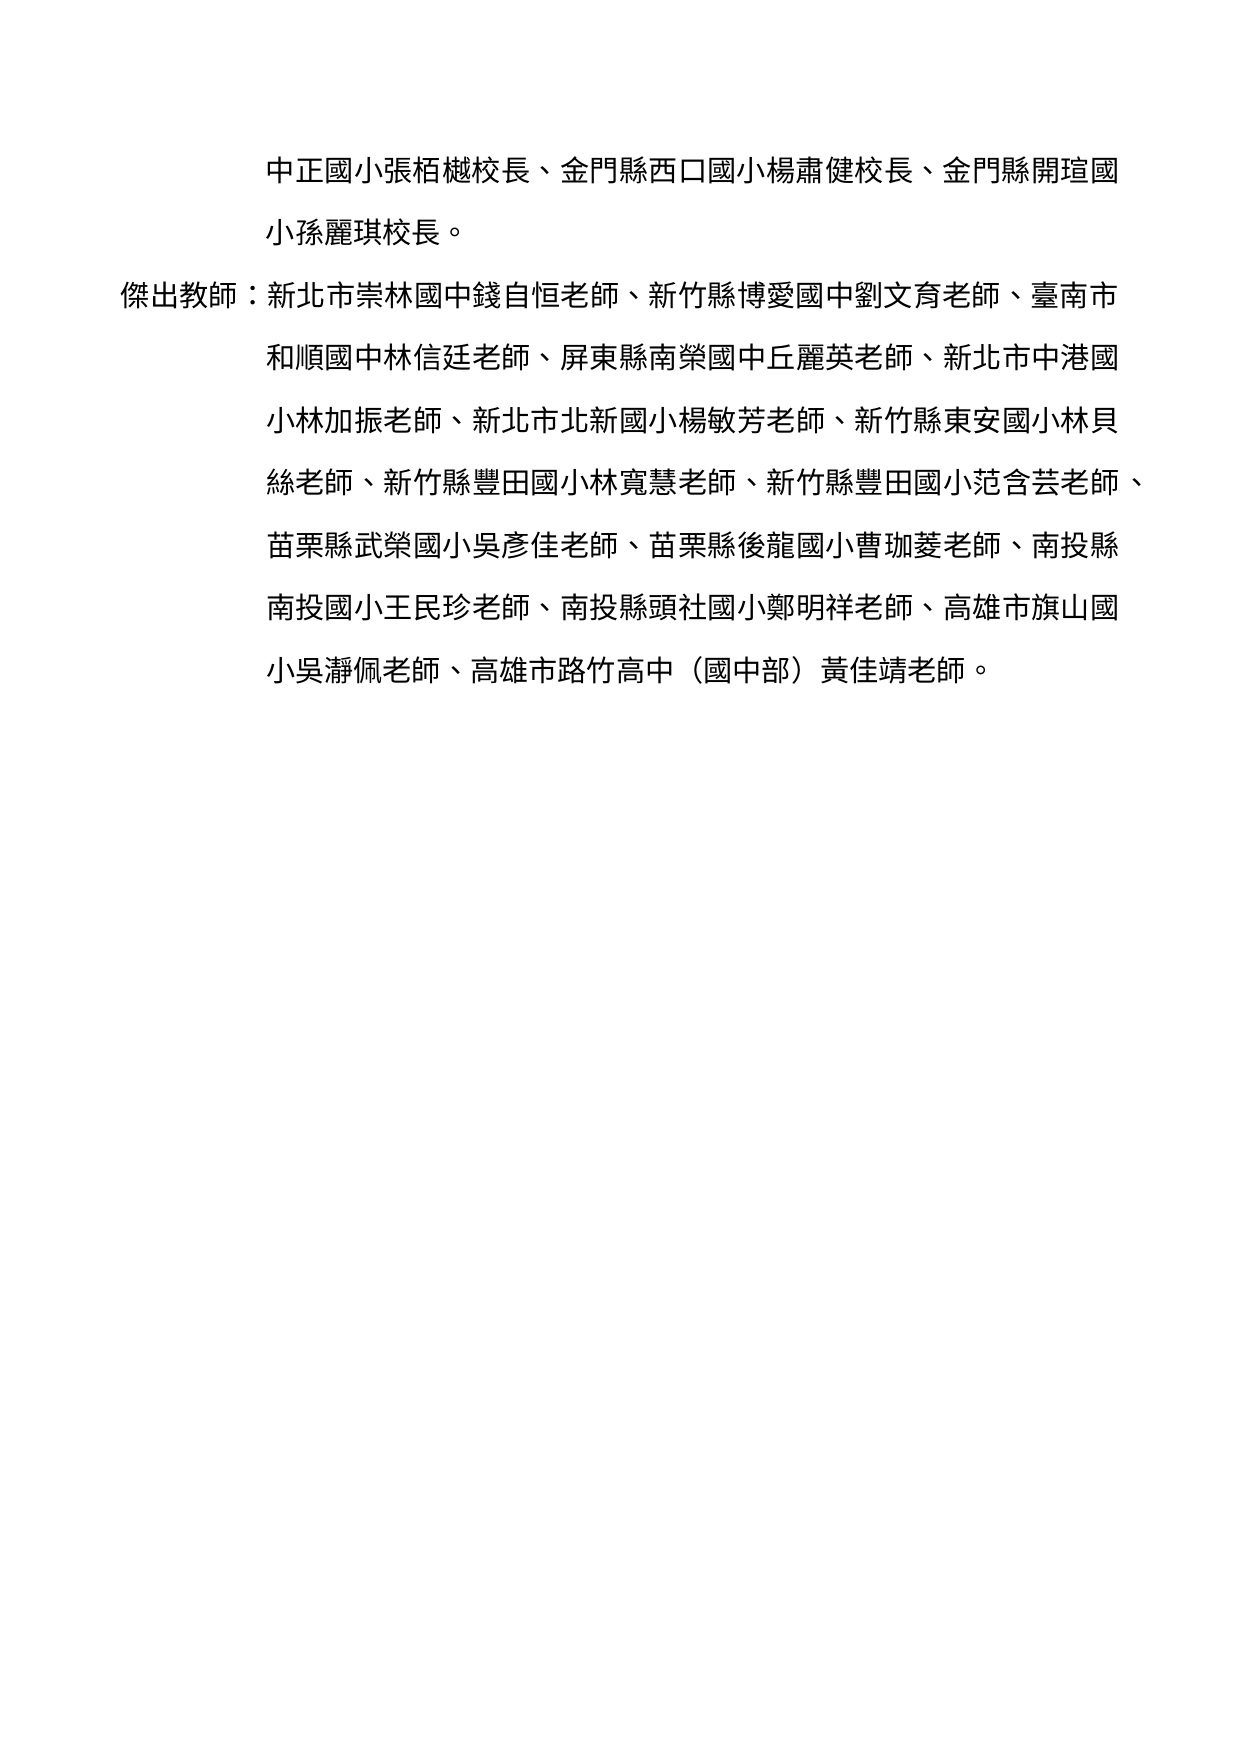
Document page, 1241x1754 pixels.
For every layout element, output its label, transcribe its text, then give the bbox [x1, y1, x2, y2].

text 臺北市仁愛國中林美娟校長、南投縣南投國中陳振森校長、屏東縣南榮國中張顥騰校長、南投縣名間國中林紹湖校長、新北市白雲國小劉耿銘校長、臺北市文昌國小黃玉貞校長、臺北市南港國小簡邑容校長、臺北市南湖國小蕭福生校長、新竹縣豐田國小呂惠紅校長、南投縣明潭國小施俊吉校長、南投縣僑光國小吳耀堂校長、雲林縣斗南國小胡光漢校長、嘉義市民族國小查顯良校長、嘉義市興安國小陳文瑜校長、臺南市海東國小劉珍琳校長、高雄市左營國小田福連校長、高雄市旗山國小古松民校長、宜蘭縣中山國小陳銘珍校長、宜蘭縣北成國小簡信斌校長、臺東縣康樂國小黃裕敏校長、金門縣中正國小張栢樾校長、金門縣西口國小楊肅健校長、金門縣開瑄國小孫麗琪校長。 [266, 127, 1122, 252]
text 傑出教師：新北市崇林國中錢自恒老師、新竹縣博愛國中劉文育老師、臺南市和順國中林信廷老師、屏東縣南榮國中丘麗英老師、新北市中港國小林加振老師、新北市北新國小楊敏芳老師、新竹縣東安國小林貝絲老師、新竹縣豐田國小林寬慧老師、新竹縣豐田國小范含芸老師、苗栗縣武榮國小吳彥佳老師、苗栗縣後龍國小曹珈菱老師、南投縣南投國小王民珍老師、南投縣頭社國小鄭明祥老師、高雄市旗山國小吳瀞佩老師、高雄市路竹高中（國中部）黃佳靖老師。 [121, 252, 1122, 689]
